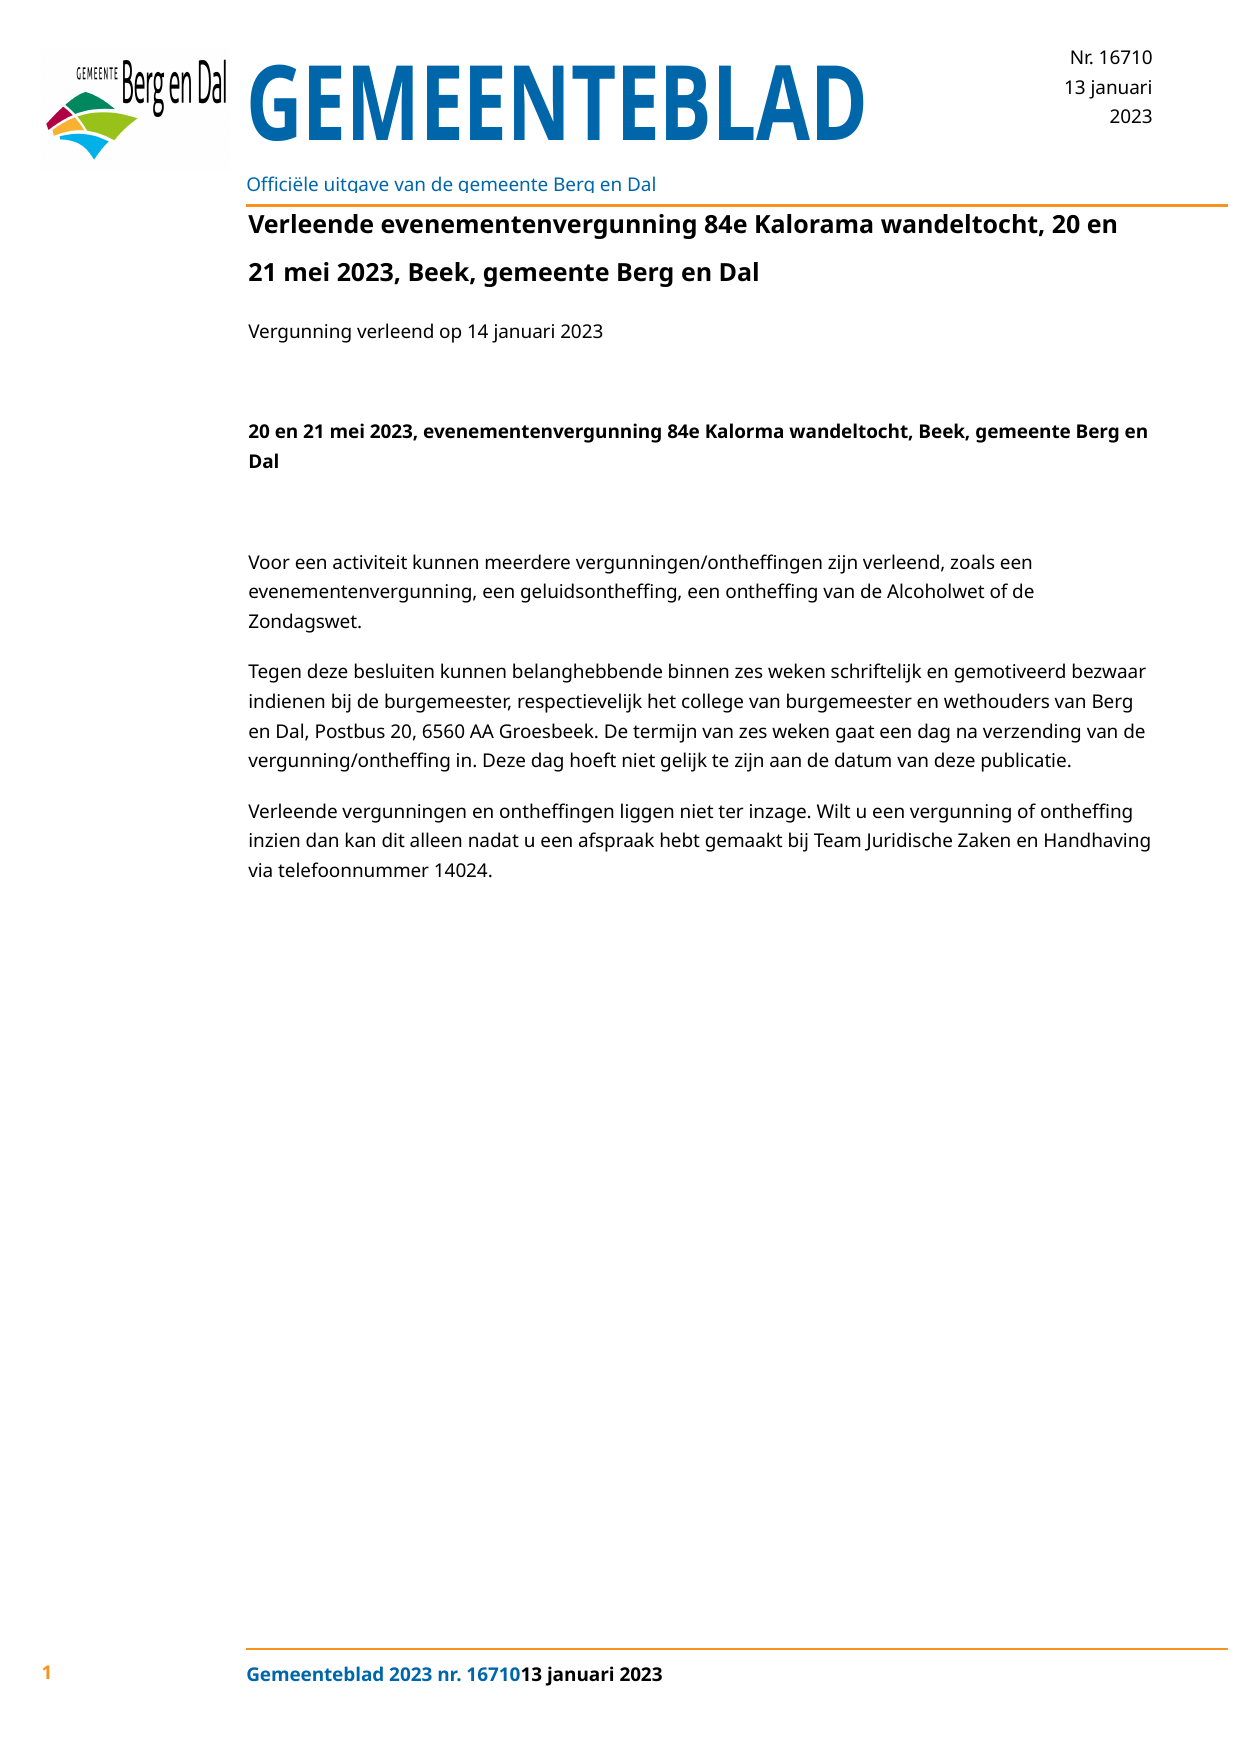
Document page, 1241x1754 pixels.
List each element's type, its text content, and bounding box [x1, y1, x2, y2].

text Voor een activiteit kunnen meerdere vergunningen/ontheffingen zijn verleend, zoals een evenementenvergunning, een geluidsontheffing, een ontheffing van de Alcoholwet of de Zondagswet. [248, 549, 1152, 634]
text Verleende evenementenvergunning 84e Kalorama wandeltocht, 20 en 21 mei 2023, Beek, gemeente Berg en Dal [248, 207, 1152, 288]
text Verleende vergunningen en ontheffingen liggen niet ter inzage. Wilt u een vergunning of ontheffing inzien dan kan dit alleen nadat u een afspraak hebt gemaakt bij Team Juridische Zaken en Handhaving via telefoonnummer 14024. [248, 798, 1152, 883]
text 20 en 21 mei 2023, evenementenvergunning 84e Kalorma wandeltocht, Beek, gemeente Berg en Dal [248, 419, 1152, 474]
text Vergunning verleend op 14 januari 2023 [248, 318, 1152, 344]
text Tegen deze besluiten kunnen belanghebbende binnen zes weken schriftelijk en gemotiveerd bezwaar indienen bij de burgemeester, respectievelijk het college van burgemeester en wethouders van Berg en Dal, Postbus 20, 6560 AA Groesbeek. De termijn van zes weken gaat een dag na verzending van de vergunning/ontheffing in. Deze dag hoeft niet gelijk te zijn aan de datum van deze publicatie. [248, 659, 1152, 773]
picture [41, 47, 231, 172]
